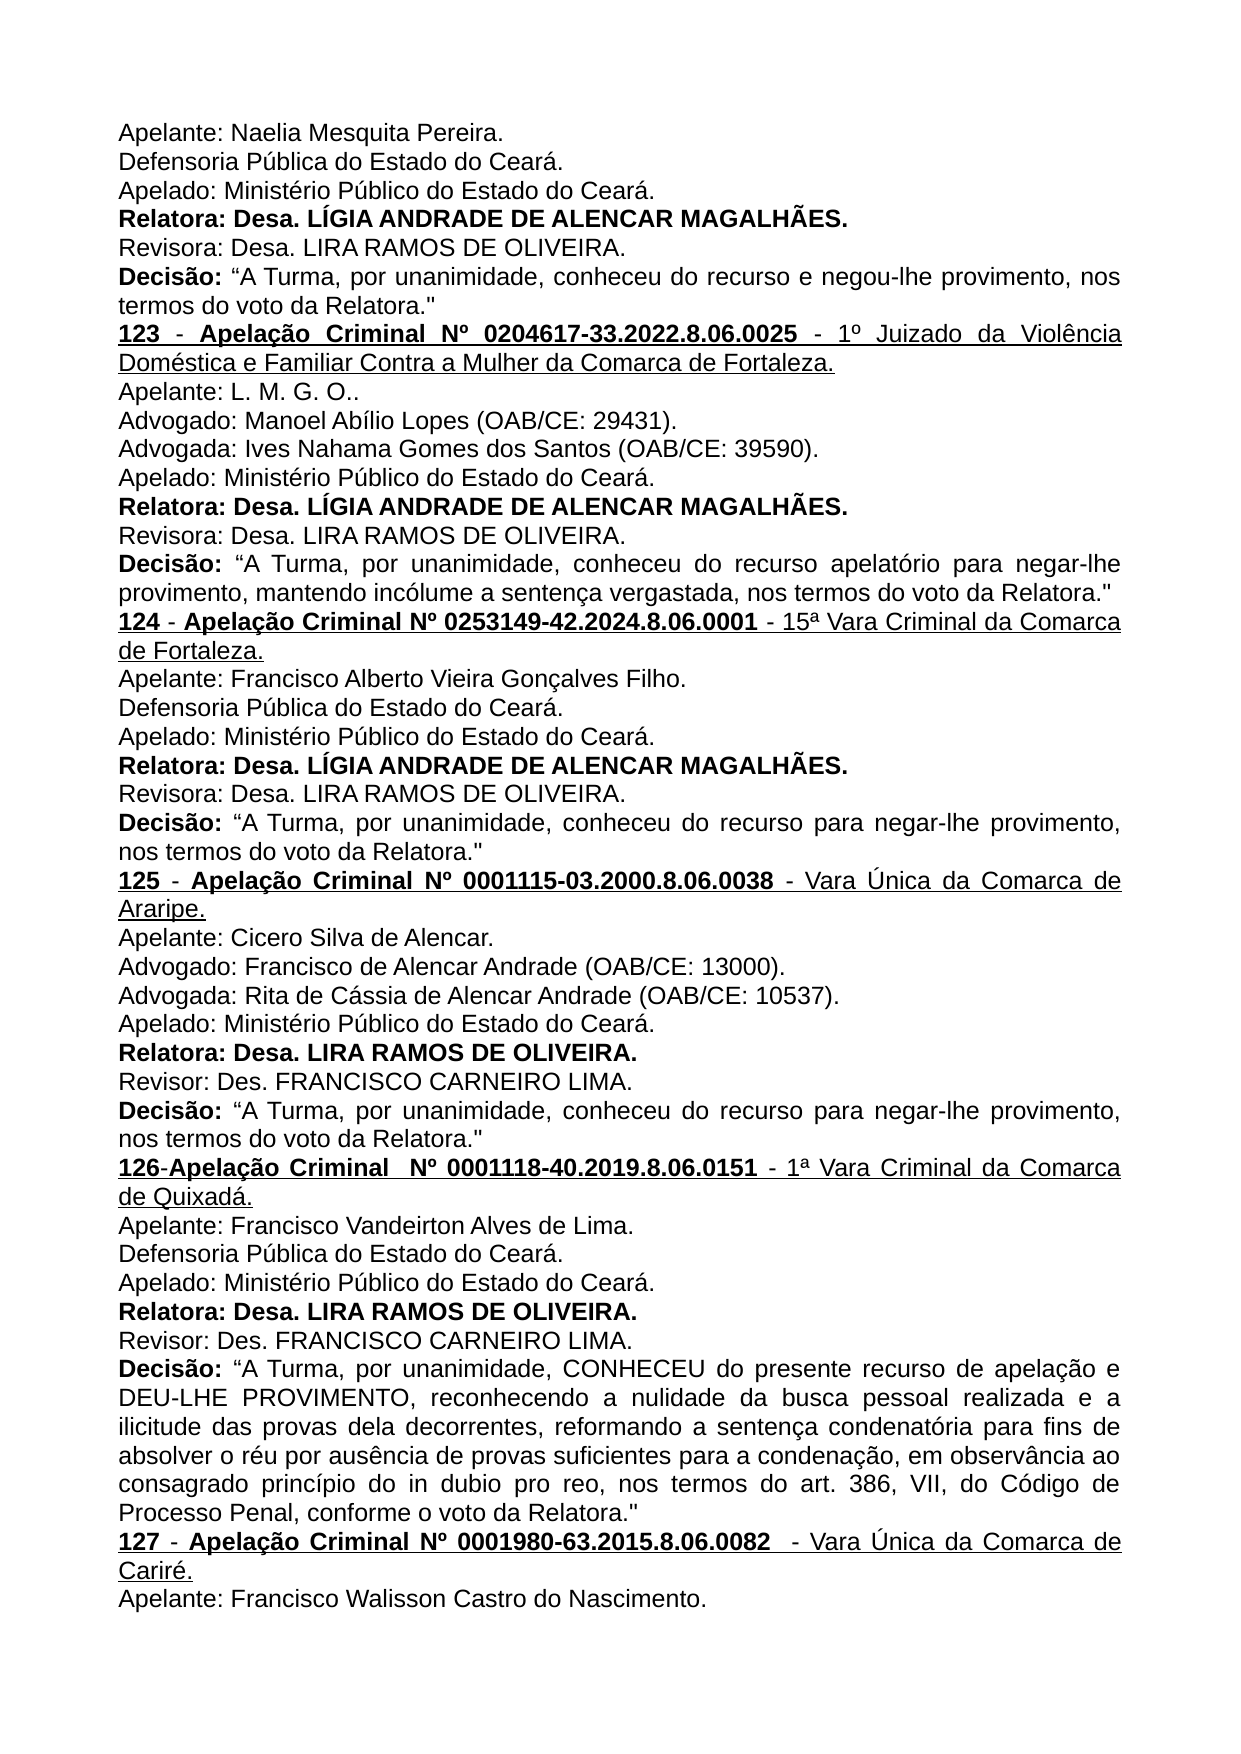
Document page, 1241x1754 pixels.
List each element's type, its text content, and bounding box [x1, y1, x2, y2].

text Apelado: Ministério Público do Estado do Ceará. [118, 722, 1122, 751]
text 125 - Apelação Criminal Nº 0001115-03.2000.8.06.0038 - Vara Única da Comarca de [118, 866, 1122, 891]
text 127 - Apelação Criminal Nº 0001980-63.2015.8.06.0082 - Vara Única da Comarca de [118, 1527, 1122, 1552]
text Relatora: Desa. LIRA RAMOS DE OLIVEIRA. [118, 1297, 1122, 1326]
text Advogado: Francisco de Alencar Andrade (OAB/CE: 13000). [118, 952, 1122, 981]
text Cariré. [118, 1553, 1122, 1584]
text Advogada: Rita de Cássia de Alencar Andrade (OAB/CE: 10537). [118, 981, 1122, 1009]
text Decisão: “A Turma, por unanimidade, conheceu do recurso apelatório para negar-lhe provimento, mantendo incólume a sentença vergastada, nos termos do voto da Relatora." [118, 549, 1122, 607]
text Revisora: Desa. LIRA RAMOS DE OLIVEIRA. [118, 779, 1122, 808]
text Relatora: Desa. LIRA RAMOS DE OLIVEIRA. [118, 1038, 1122, 1067]
text Apelado: Ministério Público do Estado do Ceará. [118, 1268, 1122, 1297]
text Revisor: Des. FRANCISCO CARNEIRO LIMA. [118, 1067, 1122, 1096]
text Apelado: Ministério Público do Estado do Ceará. [118, 1009, 1122, 1038]
text Advogado: Manoel Abílio Lopes (OAB/CE: 29431). [118, 406, 1122, 434]
text 124 - Apelação Criminal Nº 0253149-42.2024.8.06.0001 - 15ª Vara Criminal da Comarca de Fortaleza. [118, 607, 1122, 664]
text Apelante: Francisco Walisson Castro do Nascimento. [118, 1584, 1122, 1613]
text Apelado: Ministério Público do Estado do Ceará. [118, 176, 1122, 204]
text Apelante: Francisco Vandeirton Alves de Lima. [118, 1211, 1122, 1239]
text Relatora: Desa. LÍGIA ANDRADE DE ALENCAR MAGALHÃES. [118, 492, 1122, 521]
text 123 - Apelação Criminal Nº 0204617-33.2022.8.06.0025 - 1º Juizado da Violência [118, 319, 1122, 344]
text Revisora: Desa. LIRA RAMOS DE OLIVEIRA. [118, 521, 1122, 549]
text Revisora: Desa. LIRA RAMOS DE OLIVEIRA. [118, 233, 1122, 262]
text Apelante: Francisco Alberto Vieira Gonçalves Filho. [118, 664, 1122, 693]
text Apelante: Cicero Silva de Alencar. [118, 923, 1122, 952]
text Defensoria Pública do Estado do Ceará. [118, 693, 1122, 722]
text 126-Apelação Criminal Nº 0001118-40.2019.8.06.0151 - 1ª Vara Criminal da Comarca de Quixadá. [118, 1153, 1122, 1211]
text Decisão: “A Turma, por unanimidade, conheceu do recurso para negar-lhe provimento, nos termos do voto da Relatora." [118, 808, 1122, 866]
text Araripe. [118, 892, 1122, 923]
text Advogada: Ives Nahama Gomes dos Santos (OAB/CE: 39590). [118, 434, 1122, 463]
text Defensoria Pública do Estado do Ceará. [118, 147, 1122, 176]
text Decisão: “A Turma, por unanimidade, conheceu do recurso e negou-lhe provimento, nos termos do voto da Relatora." [118, 262, 1122, 319]
text Revisor: Des. FRANCISCO CARNEIRO LIMA. [118, 1326, 1122, 1354]
text Apelante: L. M. G. O.. [118, 377, 1122, 406]
text Apelado: Ministério Público do Estado do Ceará. [118, 463, 1122, 492]
text Decisão: “A Turma, por unanimidade, conheceu do recurso para negar-lhe provimento, nos termos do voto da Relatora." [118, 1096, 1122, 1153]
text Decisão: “A Turma, por unanimidade, CONHECEU do presente recurso de apelação e DEU-LHE PROVIMENTO, reconhecendo a nulidade da busca pessoal realizada e a ilicitude das provas dela decorrentes, reformando a sentença condenatória para fins de absolver o réu por ausência de provas suficientes para a condenação, em observância ao consagrado princípio do in dubio pro reo, nos termos do art. 386, VII, do Código de Processo Penal, conforme o voto da Relatora." [118, 1354, 1122, 1527]
text Relatora: Desa. LÍGIA ANDRADE DE ALENCAR MAGALHÃES. [118, 204, 1122, 233]
text Apelante: Naelia Mesquita Pereira. [118, 118, 1122, 147]
text Relatora: Desa. LÍGIA ANDRADE DE ALENCAR MAGALHÃES. [118, 751, 1122, 779]
text Doméstica e Familiar Contra a Mulher da Comarca de Fortaleza. [118, 346, 1122, 377]
text Defensoria Pública do Estado do Ceará. [118, 1239, 1122, 1268]
